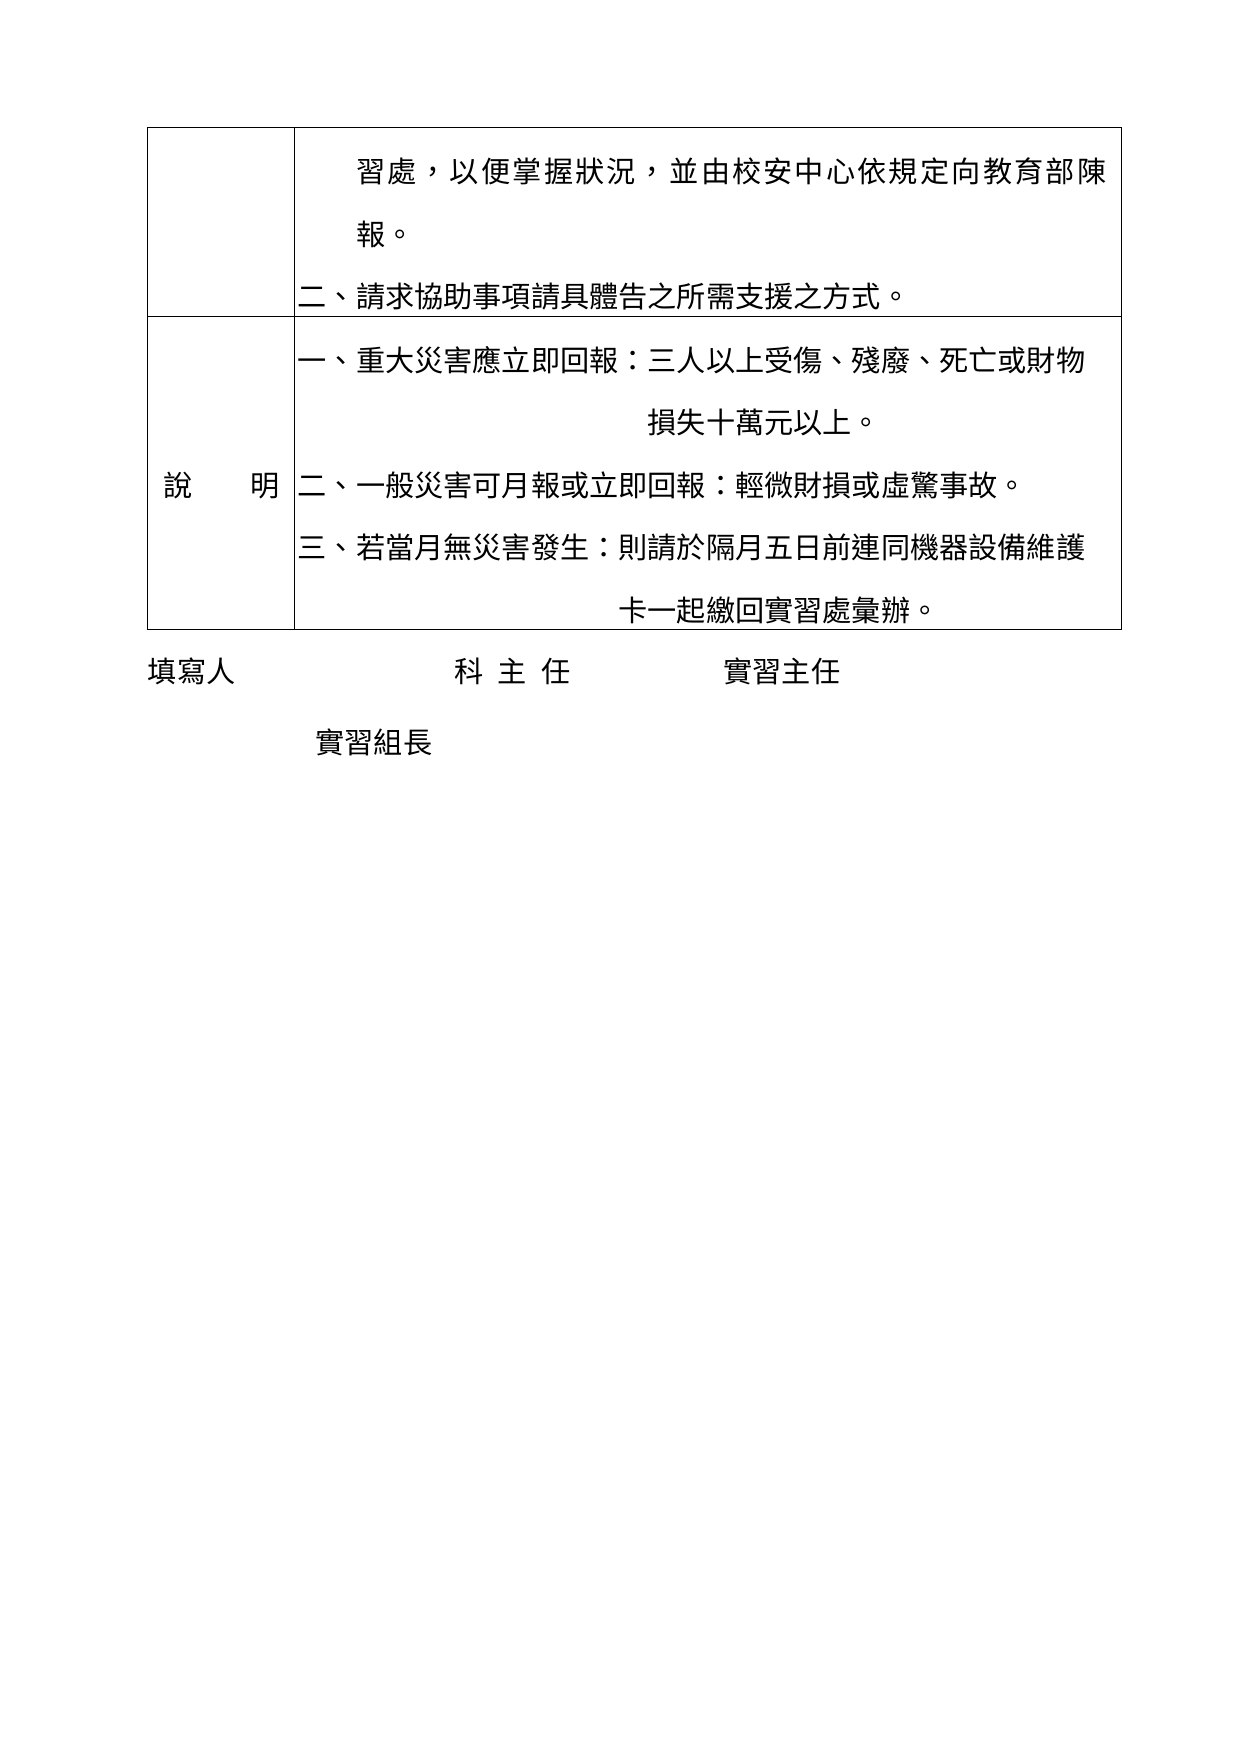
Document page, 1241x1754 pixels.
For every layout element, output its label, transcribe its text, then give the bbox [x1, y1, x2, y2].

text 填寫人 科 主 任 實習主任 [148, 649, 1122, 691]
table_cell 一、重大災害應立即回報：三人以上受傷、殘廢、死亡或財物損失十萬元以上。 二、一般災害可月報或立即回報：輕微財損或虛驚事故。 三、若當月無災害發生：則請於隔月五日前連同機器設備維護卡一起繳回實習處彙辦。 [295, 317, 1121, 629]
table_cell 說 明 [148, 317, 294, 629]
text 實習組長 [148, 719, 1122, 762]
table_cell [148, 128, 294, 316]
table_cell 習處，以便掌握狀況，並由校安中心依規定向教育部陳報。 二、請求協助事項請具體告之所需支援之方式。 [295, 128, 1121, 316]
